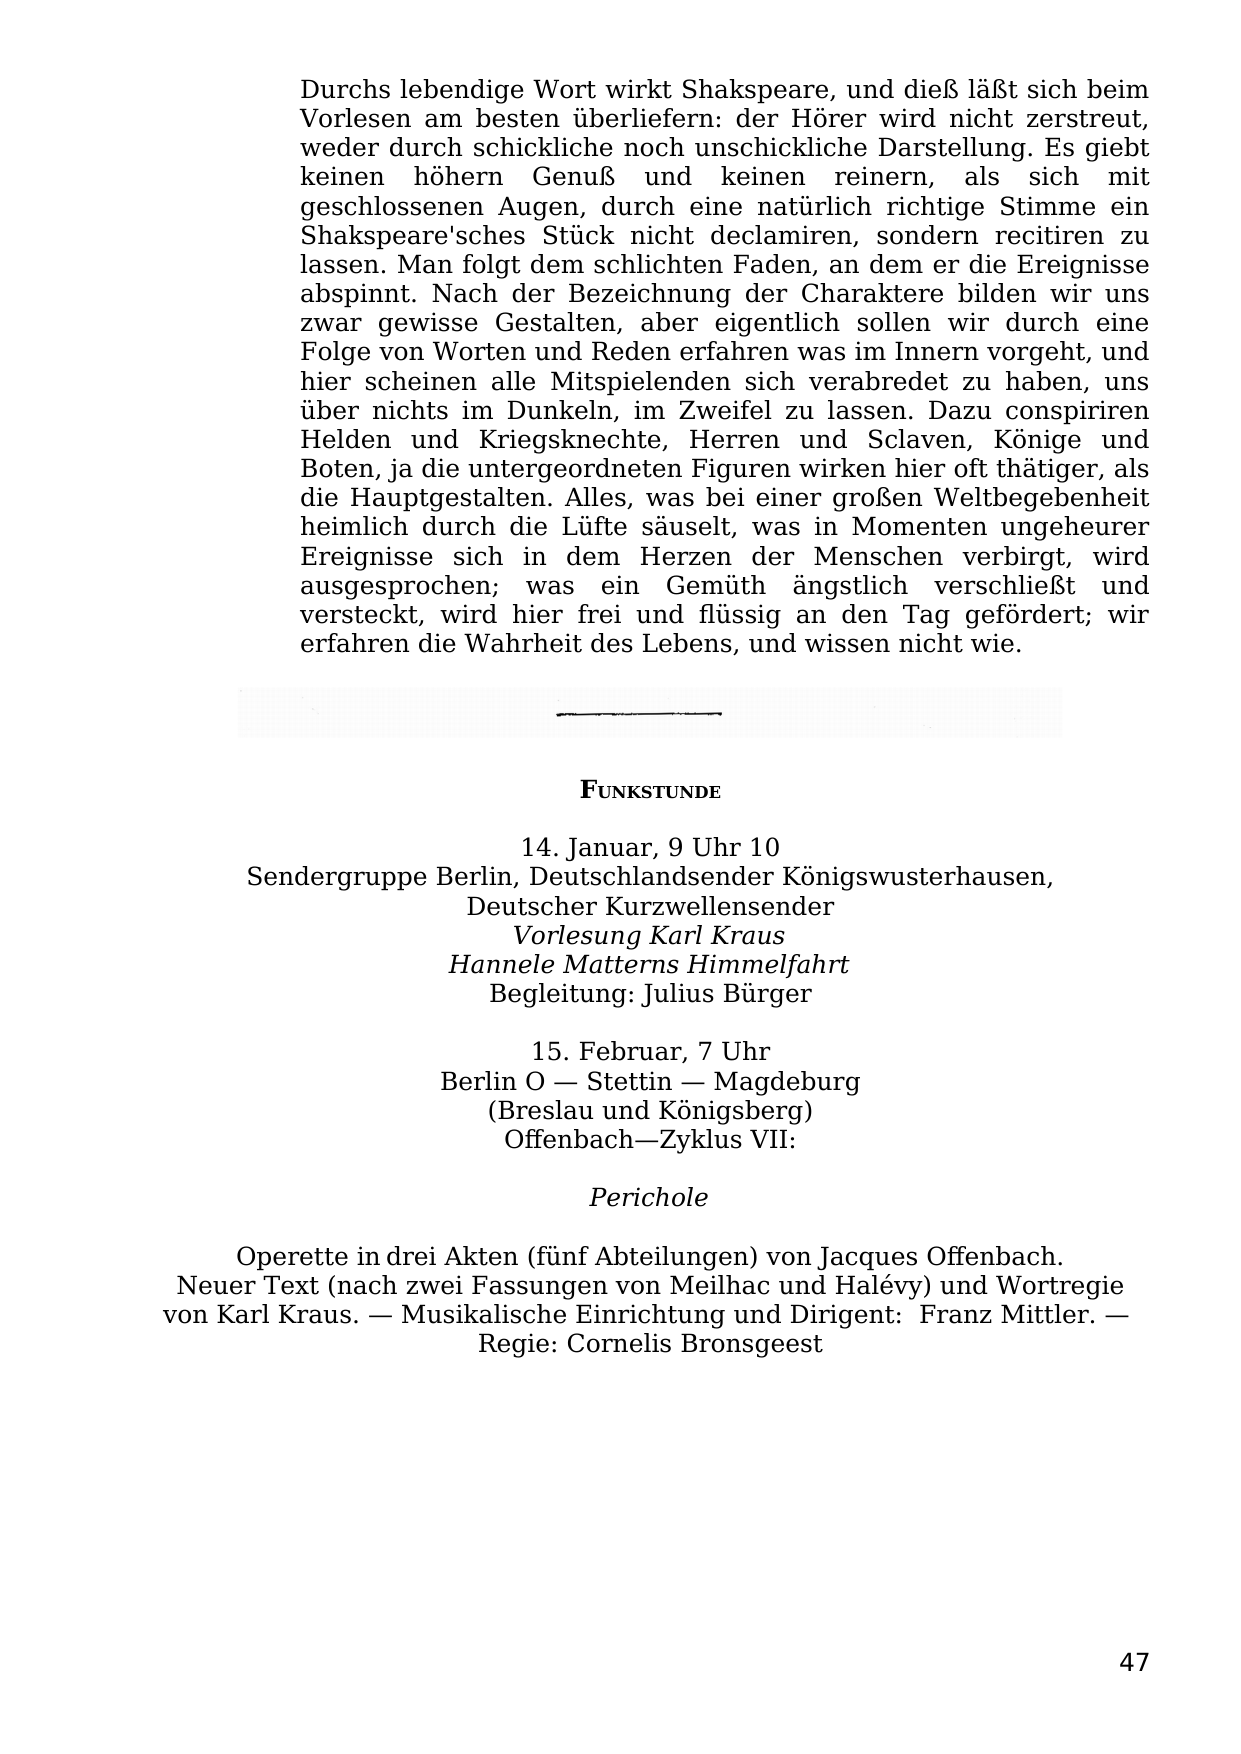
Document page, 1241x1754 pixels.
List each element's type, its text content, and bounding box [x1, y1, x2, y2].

text Vorlesung Karl Kraus [150, 921, 1151, 950]
text Funkstunde [150, 772, 1151, 804]
picture [237, 687, 1063, 738]
text Offenbach—Zyklus VII: [150, 1125, 1151, 1154]
text Berlin O — Stettin — Magdeburg [150, 1067, 1151, 1096]
text Durchs lebendige Wort wirkt Shakspeare, und dieß läßt sich beim Vorlesen am besten überliefern: der Hörer wird nicht zerstreut, weder durch schickliche noch unschickliche Darstellung. Es giebt keinen höhern Genuß und keinen reinern, als sich mit geschlossenen Augen, durch eine natürlich richtige Stimme ein Shakspeare'sches Stück nicht declamiren, sondern recitiren zu lassen. Man folgt dem schlichten Faden, an dem er die Ereignisse abspinnt. Nach der Bezeichnung der Charaktere bilden wir uns zwar gewisse Gestalten, aber eigentlich sollen wir durch eine Folge von Worten und Reden erfahren was im Innern vorgeht, und hier scheinen alle Mitspielenden sich verabredet zu haben, uns über nichts im Dunkeln, im Zweifel zu lassen. Dazu conspiriren Helden und Kriegsknechte, Herren und Sclaven, Könige und Boten, ja die untergeordneten Figuren wirken hier oft thätiger, als die Hauptgestalten. Alles, was bei einer großen Weltbegebenheit heimlich durch die Lüfte säuselt, was in Momenten ungeheurer Ereignisse sich in dem Herzen der Menschen verbirgt, wird ausgesprochen; was ein Gemüth ängstlich verschließt und versteckt, wird hier frei und flüssig an den Tag gefördert; wir erfahren die Wahrheit des Lebens, und wissen nicht wie. [300, 75, 1151, 658]
text 14. Januar, 9 Uhr 10 [150, 833, 1151, 862]
text Neuer Text (nach zwei Fassungen von Meilhac und Halévy) und Wortregie von Karl Kraus. — Musikalische Einrichtung und Dirigent: Franz Mittler. — Regie: Cornelis Bronsgeest [150, 1271, 1151, 1358]
text Perichole [150, 1183, 1151, 1212]
text (Breslau und Königsberg) [150, 1096, 1151, 1125]
text Operette in drei Akten (fünf Abteilungen) von Jacques Offenbach. [150, 1242, 1151, 1271]
text Hannele Matterns Himmelfahrt [150, 950, 1151, 979]
text 15. Februar, 7 Uhr [150, 1037, 1151, 1067]
text Sendergruppe Berlin, Deutschlandsender Königswusterhausen, [150, 862, 1151, 892]
text Begleitung: Julius Bürger [150, 979, 1151, 1008]
text Deutscher Kurzwellensender [150, 892, 1151, 921]
